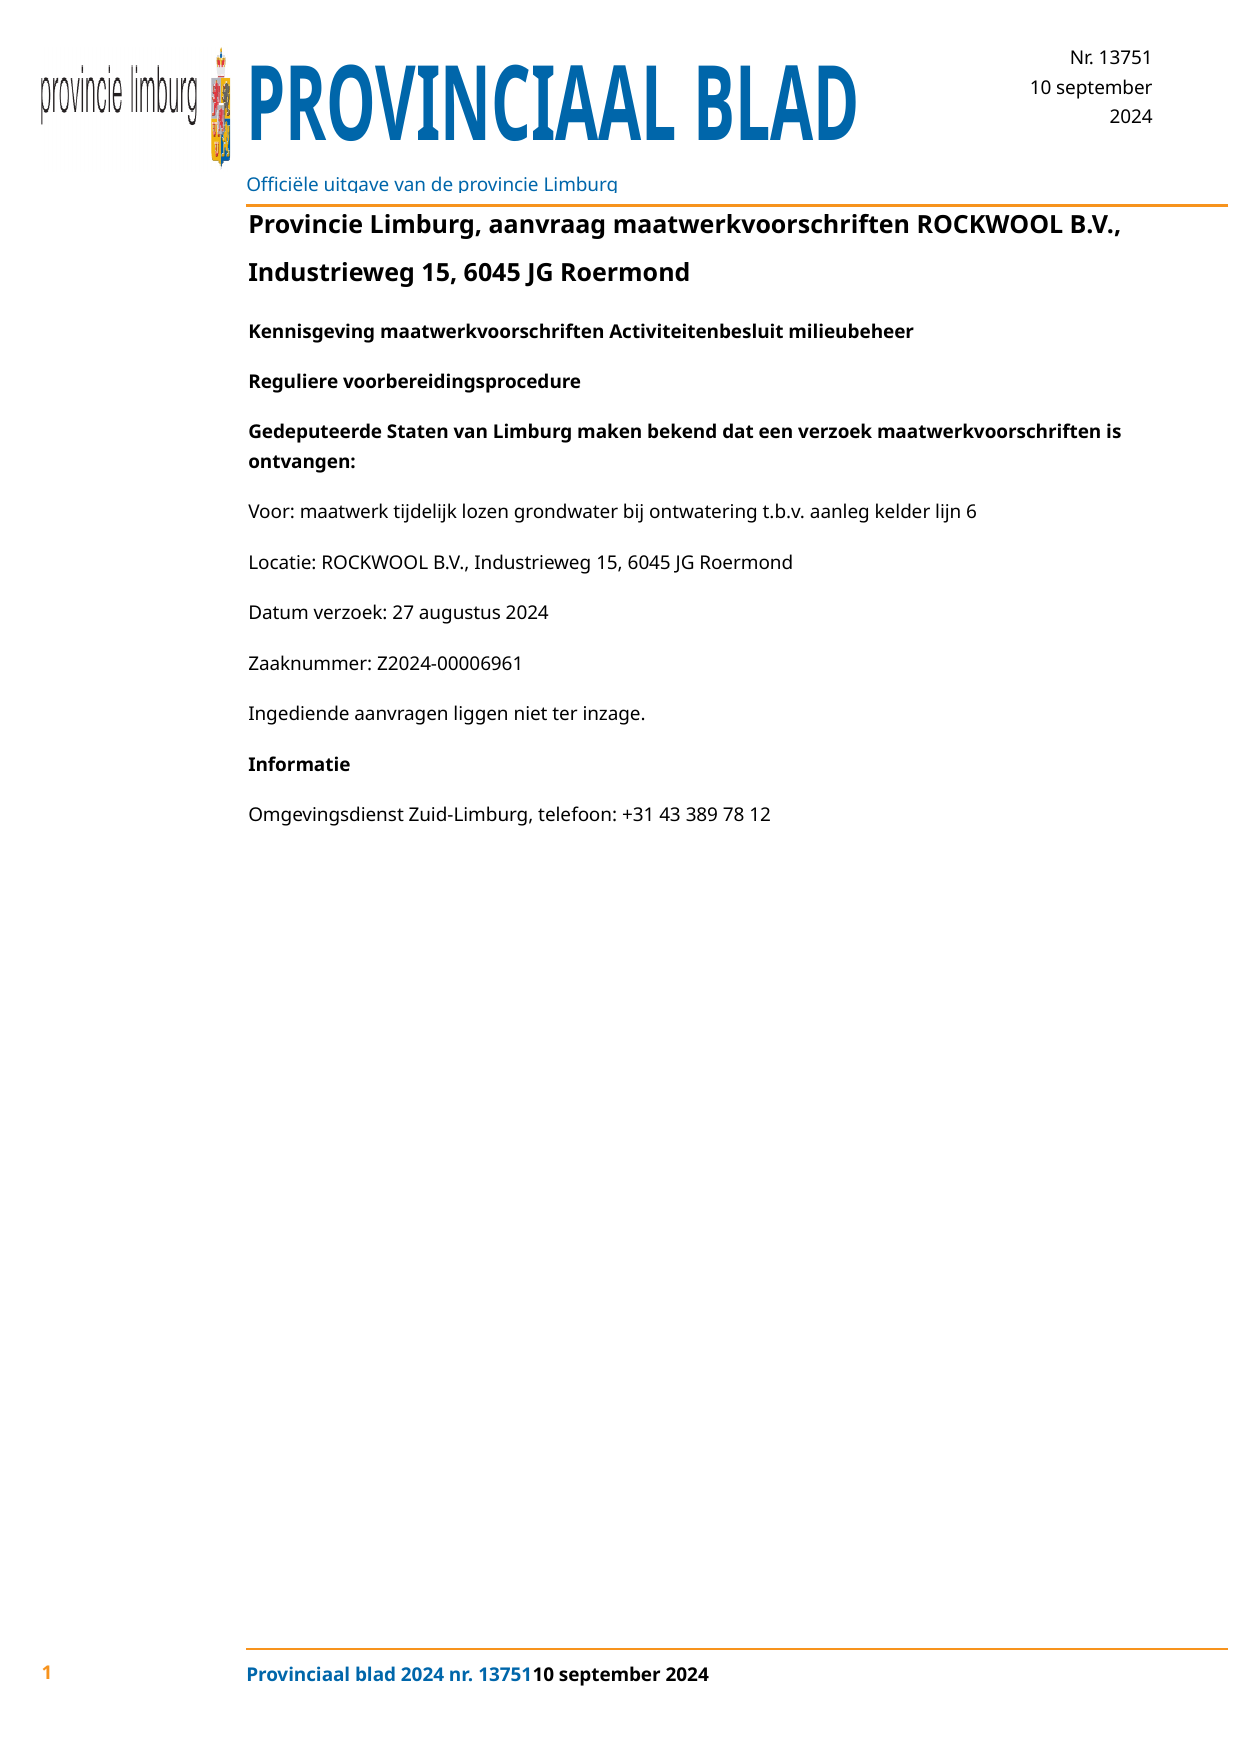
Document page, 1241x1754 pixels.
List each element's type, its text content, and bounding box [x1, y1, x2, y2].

text Voor: maatwerk tijdelijk lozen grondwater bij ontwatering t.b.v. aanleg kelder lijn 6 [248, 499, 1152, 524]
text Provincie Limburg, aanvraag maatwerkvoorschriften ROCKWOOL B.V., Industrieweg 15, 6045 JG Roermond [248, 207, 1152, 288]
text Omgevingsdienst Zuid-Limburg, telefoon: +31 43 389 78 12 [248, 801, 1152, 827]
picture [41, 47, 231, 172]
text Reguliere voorbereidingsprocedure [248, 368, 1152, 394]
text Kennisgeving maatwerkvoorschriften Activiteitenbesluit milieubeheer [248, 318, 1152, 344]
text Gedeputeerde Staten van Limburg maken bekend dat een verzoek maatwerkvoorschriften is ontvangen: [248, 419, 1152, 474]
text Informatie [248, 751, 1152, 777]
text Locatie: ROCKWOOL B.V., Industrieweg 15, 6045 JG Roermond [248, 549, 1152, 575]
text Zaaknummer: Z2024-00006961 [248, 650, 1152, 676]
text Datum verzoek: 27 augustus 2024 [248, 599, 1152, 625]
text Ingediende aanvragen liggen niet ter inzage. [248, 700, 1152, 726]
